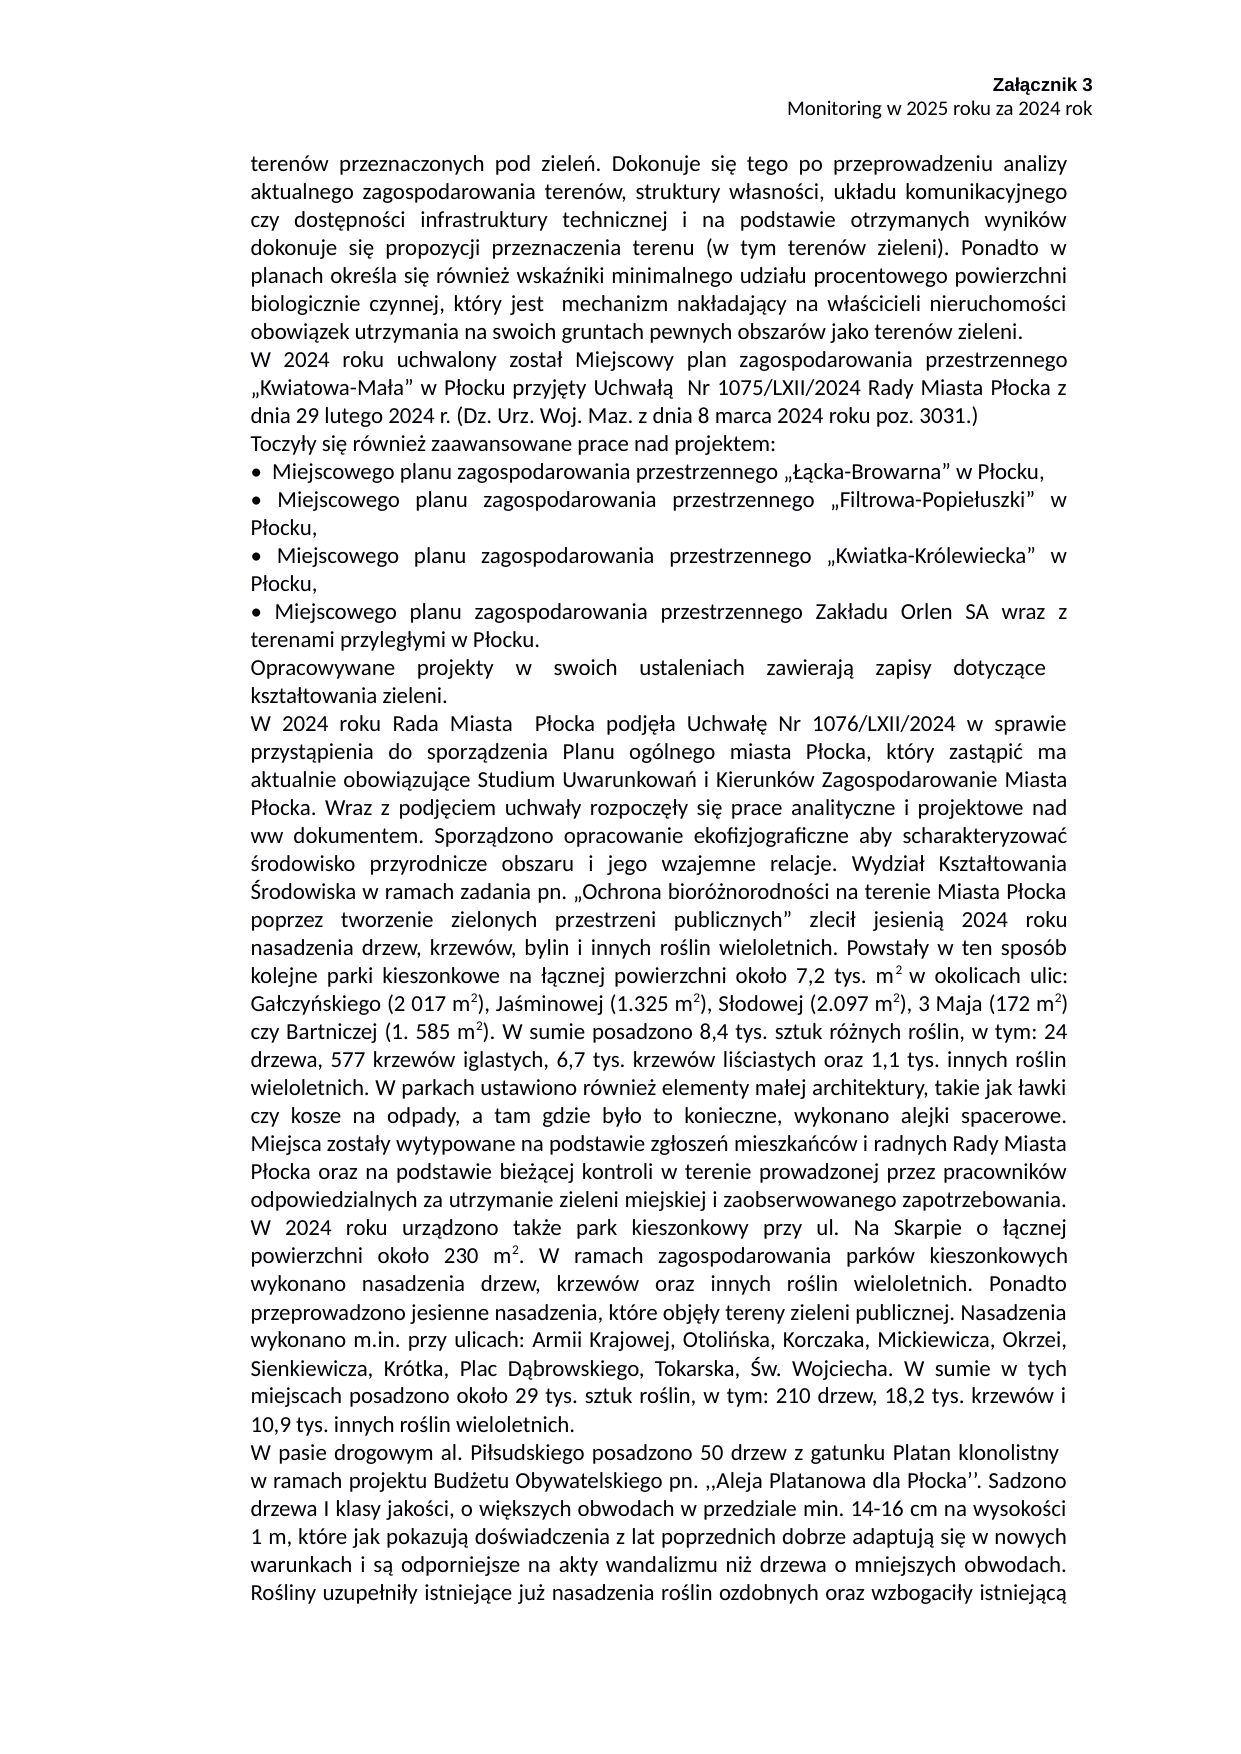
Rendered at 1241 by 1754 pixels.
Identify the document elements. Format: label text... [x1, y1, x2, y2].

table_cell [134, 149, 166, 1606]
table_cell [204, 149, 237, 1606]
table_cell [166, 149, 204, 1606]
table_cell terenów przeznaczonych pod zieleń. Dokonuje się tego po przeprowadzeniu analizy aktualnego zagospodarowania terenów, struktury własności, układu komunikacyjnego czy dostępności infrastruktury technicznej i na podstawie otrzymanych wyników dokonuje się propozycji przeznaczenia terenu (w tym terenów zieleni). Ponadto w planach określa się również wskaźniki minimalnego udziału procentowego powierzchni biologicznie czynnej, który jest mechanizm nakładający na właścicieli nieruchomości obowiązek utrzymania na swoich gruntach pewnych obszarów jako terenów zieleni. W 2024 roku uchwalony został Miejscowy plan zagospodarowania przestrzennego „Kwiatowa-Mała” w Płocku przyjęty Uchwałą Nr 1075/LXII/2024 Rady Miasta Płocka z dnia 29 lutego 2024 r. (Dz. Urz. Woj. Maz. z dnia 8 marca 2024 roku poz. 3031.) Toczyły się również zaawansowane prace nad projektem: • Miejscowego planu zagospodarowania przestrzennego „Łącka-Browarna” w Płocku, • Miejscowego planu zagospodarowania przestrzennego „Filtrowa-Popiełuszki” w Płocku, • Miejscowego planu zagospodarowania przestrzennego „Kwiatka-Królewiecka” w Płocku, • Miejscowego planu zagospodarowania przestrzennego Zakładu Orlen SA wraz z terenami przyległymi w Płocku. Opracowywane projekty w swoich ustaleniach zawierają zapisy dotyczące kształtowania zieleni. W 2024 roku Rada Miasta Płocka podjęła Uchwałę Nr 1076/LXII/2024 w sprawie przystąpienia do sporządzenia Planu ogólnego miasta Płocka, który zastąpić ma aktualnie obowiązujące Studium Uwarunkowań i Kierunków Zagospodarowanie Miasta Płocka. Wraz z podjęciem uchwały rozpoczęły się prace analityczne i projektowe nad ww dokumentem. Sporządzono opracowanie ekofizjograficzne aby scharakteryzować środowisko przyrodnicze obszaru i jego wzajemne relacje. Wydział Kształtowania Środowiska w ramach zadania pn. „Ochrona bioróżnorodności na terenie Miasta Płocka poprzez tworzenie zielonych przestrzeni publicznych” zlecił jesienią 2024 roku nasadzenia drzew, krzewów, bylin i innych roślin wieloletnich. Powstały w ten sposób kolejne parki kieszonkowe na łącznej powierzchni około 7,2 tys. m2 w okolicach ulic: Gałczyńskiego (2 017 m2), Jaśminowej (1.325 m2), Słodowej (2.097 m2), 3 Maja (172 m2) czy Bartniczej (1. 585 m2). W sumie posadzono 8,4 tys. sztuk różnych roślin, w tym: 24 drzewa, 577 krzewów iglastych, 6,7 tys. krzewów liściastych oraz 1,1 tys. innych roślin wieloletnich. W parkach ustawiono również elementy małej architektury, takie jak ławki czy kosze na odpady, a tam gdzie było to konieczne, wykonano alejki spacerowe. Miejsca zostały wytypowane na podstawie zgłoszeń mieszkańców i radnych Rady Miasta Płocka oraz na podstawie bieżącej kontroli w terenie prowadzonej przez pracowników odpowiedzialnych za utrzymanie zieleni miejskiej i zaobserwowanego zapotrzebowania. W 2024 roku urządzono także park kieszonkowy przy ul. Na Skarpie o łącznej powierzchni około 230 m2. W ramach zagospodarowania parków kieszonkowych wykonano nasadzenia drzew, krzewów oraz innych roślin wieloletnich. Ponadto przeprowadzono jesienne nasadzenia, które objęły tereny zieleni publicznej. Nasadzenia wykonano m.in. przy ulicach: Armii Krajowej, Otolińska, Korczaka, Mickiewicza, Okrzei, Sienkiewicza, Krótka, Plac Dąbrowskiego, Tokarska, Św. Wojciecha. W sumie w tych miejscach posadzono około 29 tys. sztuk roślin, w tym: 210 drzew, 18,2 tys. krzewów i 10,9 tys. innych roślin wieloletnich. W pasie drogowym al. Piłsudskiego posadzono 50 drzew z gatunku Platan klonolistny w ramach projektu Budżetu Obywatelskiego pn. ,,Aleja Platanowa dla Płocka’’. Sadzono drzewa I klasy jakości, o większych obwodach w przedziale min. 14-16 cm na wysokości 1 m, które jak pokazują doświadczenia z lat poprzednich dobrze adaptują się w nowych warunkach i są odporniejsze na akty wandalizmu niż drzewa o mniejszych obwodach. Rośliny uzupełniły istniejące już nasadzenia roślin ozdobnych oraz wzbogaciły istniejącą [237, 149, 1079, 1606]
